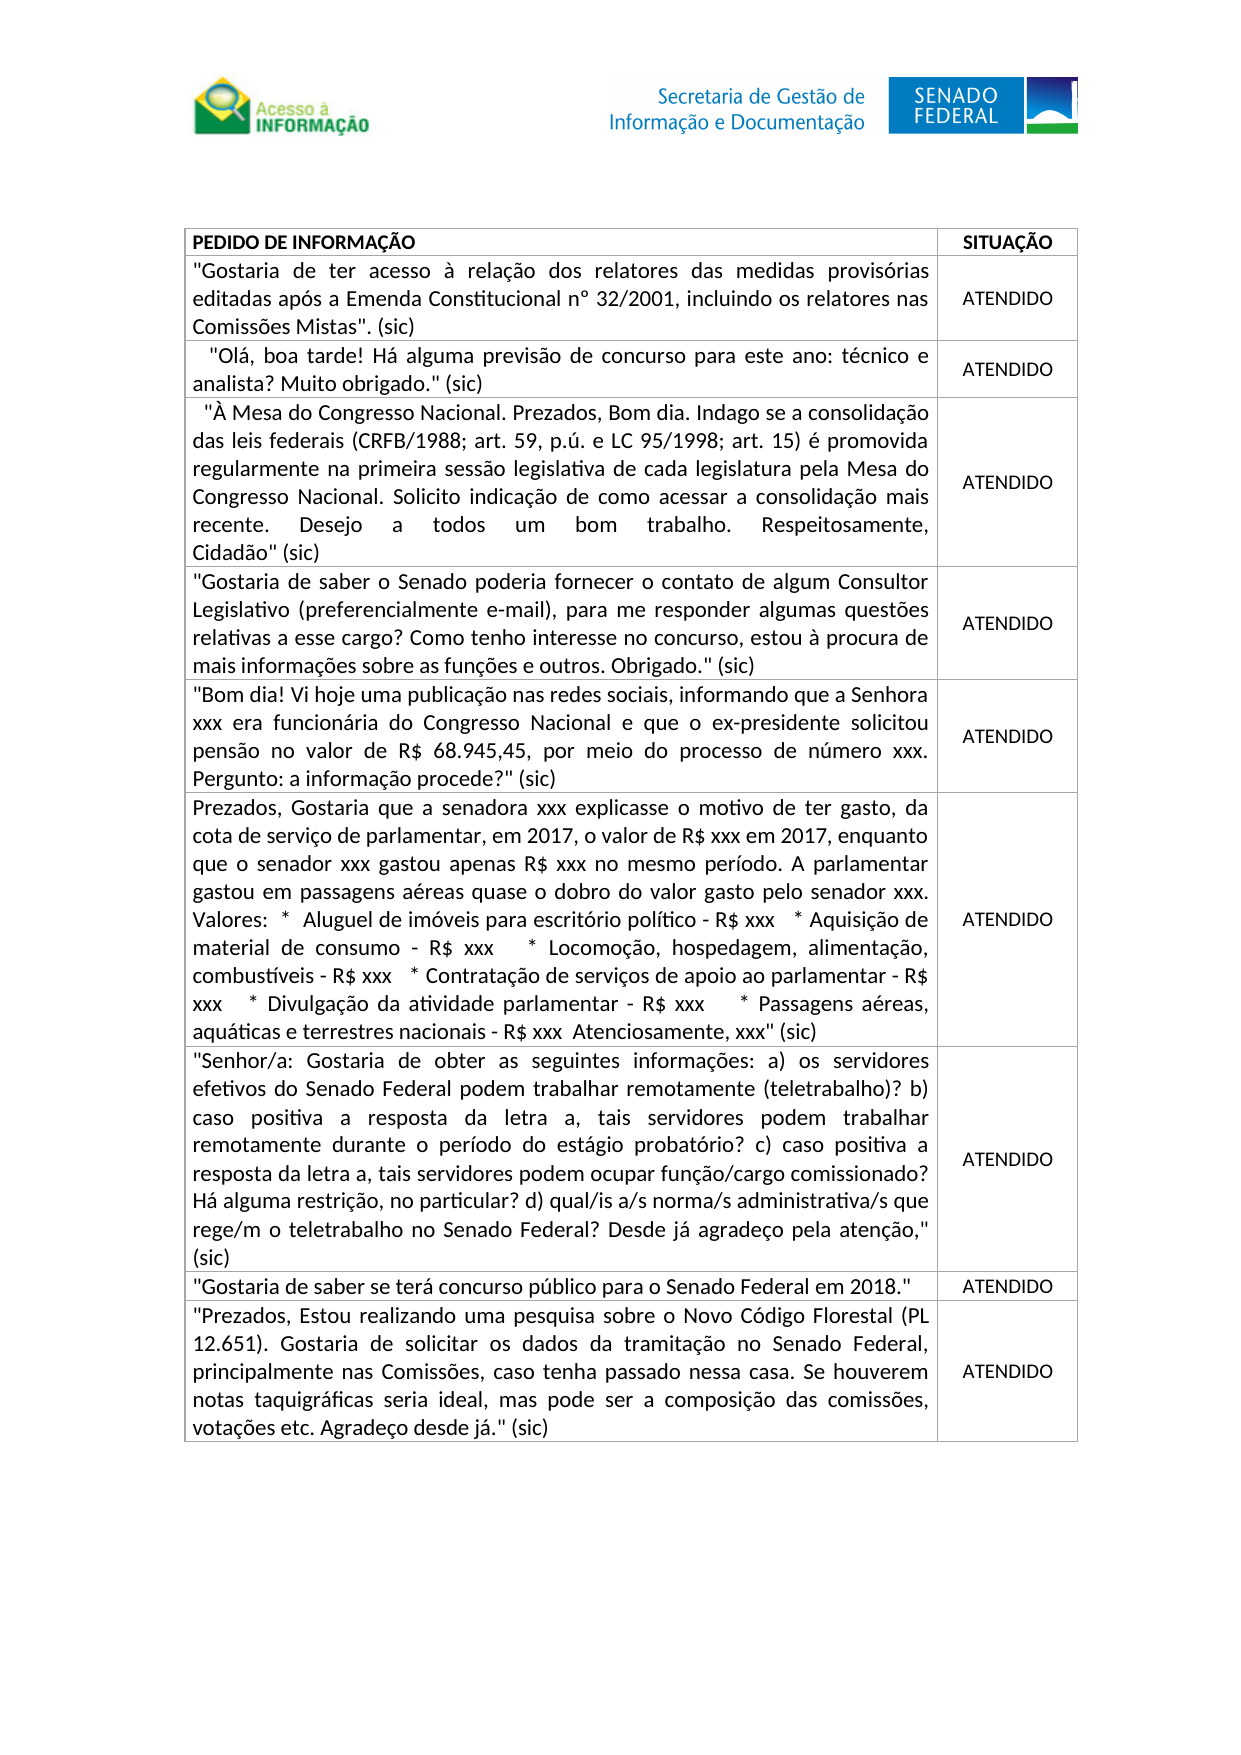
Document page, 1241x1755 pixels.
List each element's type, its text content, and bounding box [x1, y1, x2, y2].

table_cell "Gostaria de saber o Senado poderia fornecer o contato de algum Consultor Legislativo (preferencialmente e-mail), para me responder algumas questões relativas a esse cargo? Como tenho interesse no concurso, estou à procura de mais informações sobre as funções e outros. Obrigado." (sic) [186, 567, 937, 679]
table_cell "Gostaria de ter acesso à relação dos relatores das medidas provisórias editadas após a Emenda Constitucional nº 32/2001, incluindo os relatores nas Comissões Mistas". (sic) [186, 256, 937, 340]
table_cell "Gostaria de saber se terá concurso público para o Senado Federal em 2018." [186, 1272, 937, 1300]
table_cell ATENDIDO [938, 256, 1077, 340]
table_cell "Olá, boa tarde! Há alguma previsão de concurso para este ano: técnico e analista? Muito obrigado." (sic) [186, 341, 937, 397]
table_cell ATENDIDO [938, 680, 1077, 792]
table_header SITUAÇÃO [938, 229, 1077, 255]
table_cell ATENDIDO [938, 793, 1077, 1046]
table_cell ATENDIDO [938, 1272, 1077, 1300]
table_cell "Senhor/a: Gostaria de obter as seguintes informações: a) os servidores efetivos do Senado Federal podem trabalhar remotamente (teletrabalho)? b) caso positiva a resposta da letra a, tais servidores podem trabalhar remotamente durante o período do estágio probatório? c) caso positiva a resposta da letra a, tais servidores podem ocupar função/cargo comissionado? Há alguma restrição, no particular? d) qual/is a/s norma/s administrativa/s que rege/m o teletrabalho no Senado Federal? Desde já agradeço pela atenção," (sic) [186, 1047, 937, 1271]
table_cell "Prezados, Estou realizando uma pesquisa sobre o Novo Código Florestal (PL 12.651). Gostaria de solicitar os dados da tramitação no Senado Federal, principalmente nas Comissões, caso tenha passado nessa casa. Se houverem notas taquigráficas seria ideal, mas pode ser a composição das comissões, votações etc. Agradeço desde já." (sic) [186, 1301, 937, 1441]
table_cell ATENDIDO [938, 1301, 1077, 1441]
table_cell "Bom dia! Vi hoje uma publicação nas redes sociais, informando que a Senhora xxx era funcionária do Congresso Nacional e que o ex-presidente solicitou pensão no valor de R$ 68.945,45, por meio do processo de número xxx. Pergunto: a informação procede?" (sic) [186, 680, 937, 792]
table_cell ATENDIDO [938, 341, 1077, 397]
table_cell Prezados, Gostaria que a senadora xxx explicasse o motivo de ter gasto, da cota de serviço de parlamentar, em 2017, o valor de R$ xxx em 2017, enquanto que o senador xxx gastou apenas R$ xxx no mesmo período. A parlamentar gastou em passagens aéreas quase o dobro do valor gasto pelo senador xxx. Valores: * Aluguel de imóveis para escritório político - R$ xxx * Aquisição de material de consumo - R$ xxx * Locomoção, hospedagem, alimentação, combustíveis - R$ xxx * Contratação de serviços de apoio ao parlamentar - R$ xxx * Divulgação da atividade parlamentar - R$ xxx * Passagens aéreas, aquáticas e terrestres nacionais - R$ xxx Atenciosamente, xxx" (sic) [186, 793, 937, 1046]
table_cell ATENDIDO [938, 398, 1077, 566]
table_cell ATENDIDO [938, 1047, 1077, 1271]
table_cell ATENDIDO [938, 567, 1077, 679]
table_header PEDIDO DE INFORMAÇÃO [186, 229, 937, 255]
table_cell "À Mesa do Congresso Nacional. Prezados, Bom dia. Indago se a consolidação das leis federais (CRFB/1988; art. 59, p.ú. e LC 95/1998; art. 15) é promovida regularmente na primeira sessão legislativa de cada legislatura pela Mesa do Congresso Nacional. Solicito indicação de como acessar a consolidação mais recente. Desejo a todos um bom trabalho. Respeitosamente, Cidadão" (sic) [186, 398, 937, 566]
